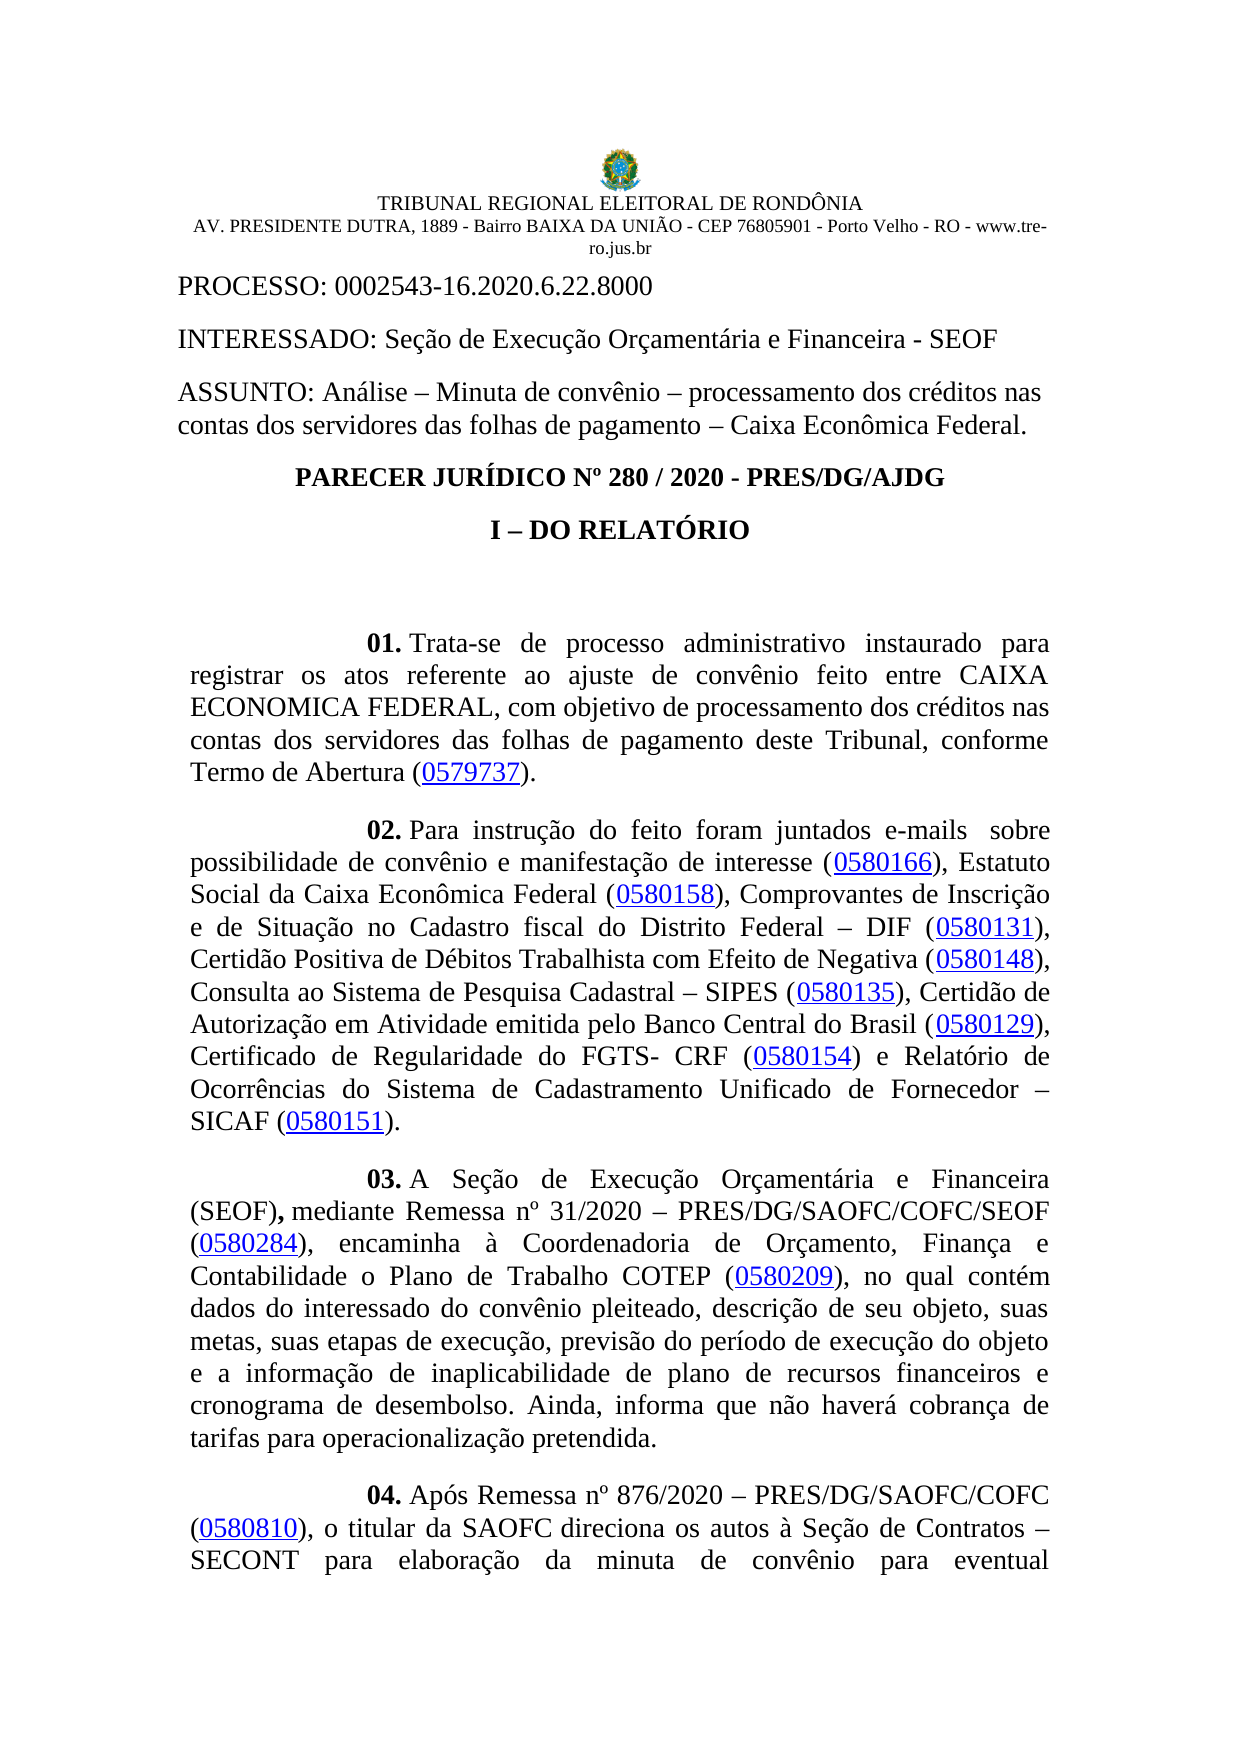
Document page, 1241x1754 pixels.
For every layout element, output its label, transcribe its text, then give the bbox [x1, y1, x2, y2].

text ASSUNTO: Análise – Minuta de convênio – processamento dos créditos nas contas dos servidores das folhas de pagamento – Caixa Econômica Federal. [177, 375, 1063, 440]
text INTERESSADO: Seção de Execução Orçamentária e Financeira - SEOF [177, 322, 1063, 354]
text TRIBUNAL REGIONAL ELEITORAL DE RONDÔNIA [177, 191, 1063, 215]
text 01. Trata-se de processo administrativo instaurado para registrar os atos referente ao ajuste de convênio feito entre CAIXA ECONOMICA FEDERAL, com objetivo de processamento dos créditos nas contas dos servidores das folhas de pagamento deste Tribunal, conforme Termo de Abertura (0579737). [190, 626, 1051, 788]
text 02. Para instrução do feito foram juntados e-mails sobre possibilidade de convênio e manifestação de interesse (0580166), Estatuto Social da Caixa Econômica Federal (0580158), Comprovantes de Inscrição e de Situação no Cadastro fiscal do Distrito Federal – DIF (0580131), Certidão Positiva de Débitos Trabalhista com Efeito de Negativa (0580148), Consulta ao Sistema de Pesquisa Cadastral – SIPES (0580135), Certidão de Autorização em Atividade emitida pelo Banco Central do Brasil (0580129), Certificado de Regularidade do FGTS- CRF (0580154) e Relatório de Ocorrências do Sistema de Cadastramento Unificado de Fornecedor – SICAF (0580151). [190, 813, 1051, 1137]
text 04. Após Remessa nº 876/2020 – PRES/DG/SAOFC/COFC (0580810), o titular da SAOFC direciona os autos à Seção de Contratos – SECONT para elaboração da minuta de convênio para eventual [190, 1478, 1051, 1575]
text 03. A Seção de Execução Orçamentária e Financeira (SEOF), mediante Remessa nº 31/2020 – PRES/DG/SAOFC/COFC/SEOF (0580284), encaminha à Coordenadoria de Orçamento, Finança e Contabilidade o Plano de Trabalho COTEP (0580209), no qual contém dados do interessado do convênio pleiteado, descrição de seu objeto, suas metas, suas etapas de execução, previsão do período de execução do objeto e a informação de inaplicabilidade de plano de recursos financeiros e cronograma de desembolso. Ainda, informa que não haverá cobrança de tarifas para operacionalização pretendida. [190, 1162, 1051, 1453]
text PROCESSO: 0002543-16.2020.6.22.8000 [177, 269, 1063, 301]
text AV. PRESIDENTE DUTRA, 1889 - Bairro BAIXA DA UNIÃO - CEP 76805901 - Porto Velho - RO - www.tre-ro.jus.br [177, 215, 1063, 258]
text I – DO RELATÓRIO [177, 513, 1063, 545]
text Parecer Jurídico Nº 280 / 2020 - PRES/DG/AJDG [177, 461, 1063, 492]
